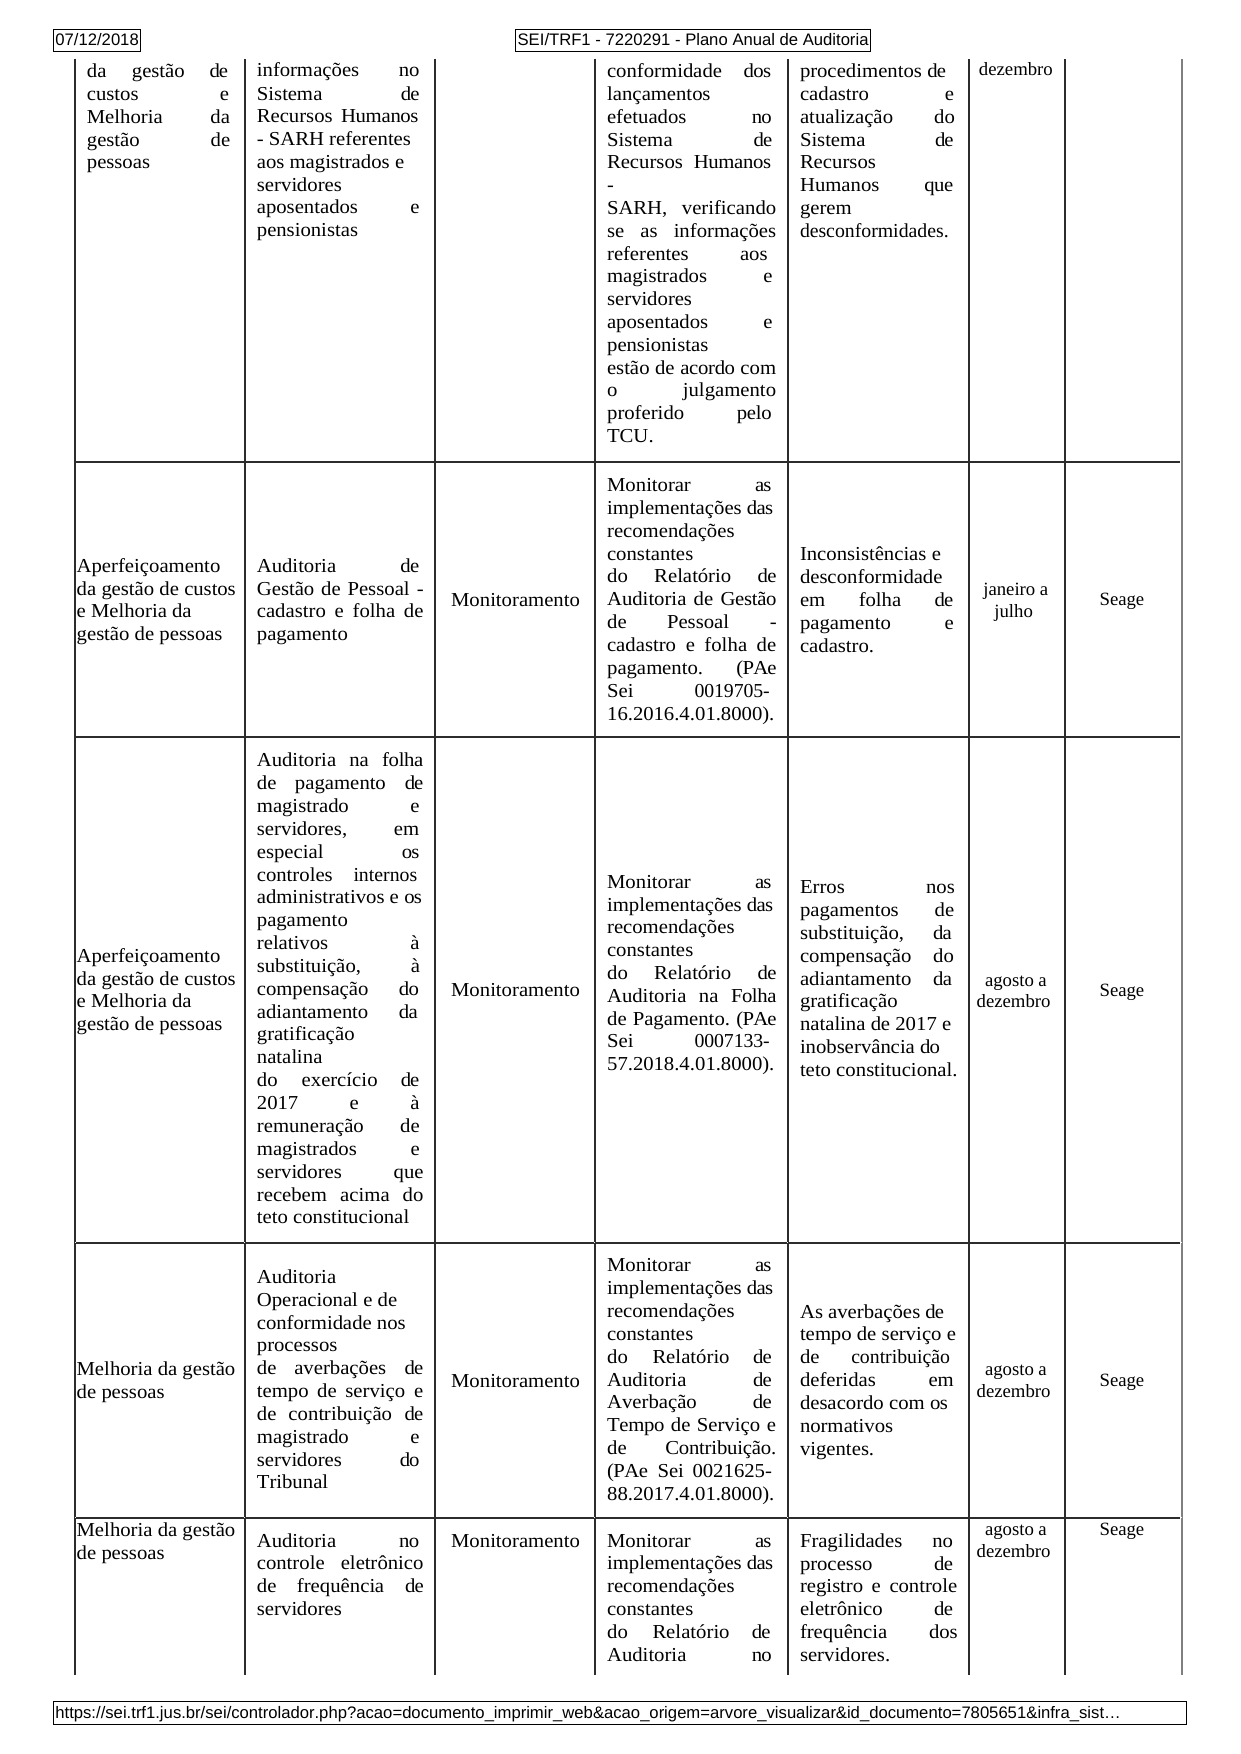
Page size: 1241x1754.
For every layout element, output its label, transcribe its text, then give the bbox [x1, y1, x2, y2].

table_cell Auditoria de Gestão de Pessoal - cadastro e folha de pagamento [246, 463, 434, 736]
table_cell Seage [1066, 1517, 1181, 1674]
table_cell Inconsistências e desconformidade em folha de pagamento e cadastro. [789, 463, 968, 736]
table_cell Auditoria na folha de pagamento de magistrado e servidores, em especial os controles internos administrativos e os pagamento relativos à substituição, à compensação do adiantamento da gratificação natalina do exercício de 2017 e à remuneração de magistrados e servidores que recebem acima do teto constitucional [246, 738, 434, 1241]
table_cell agosto a dezembro [970, 738, 1064, 1241]
table_cell Fragilidades no processo de registro e controle eletrônico de frequência dos servidores. [789, 1519, 968, 1674]
table_cell Monitoramento [436, 463, 594, 736]
table_cell Seage [1066, 736, 1181, 1241]
table_header procedimentos de cadastro e atualização do Sistema de Recursos Humanos que gerem desconformidades. [789, 59, 968, 461]
table_header informações no Sistema de Recursos Humanos - SARH referentes aos magistrados e servidores aposentados e pensionistas [246, 59, 434, 461]
table_cell Monitoramento [436, 1519, 594, 1674]
table_cell Monitorar as implementações das recomendações constantes do Relatório de Auditoria de Averbação de Tempo de Serviço e de Contribuição. (PAe Sei 0021625- 88.2017.4.01.8000). [596, 1244, 787, 1517]
table_header conformidade dos lançamentos efetuados no Sistema de Recursos Humanos - SARH, verificando se as informações referentes aos magistrados e servidores aposentados e pensionistas estão de acordo com o julgamento proferido pelo TCU. [596, 59, 787, 461]
table_header [436, 59, 594, 461]
table_cell Monitorar as implementações das recomendações constantes do Relatório de Auditoria de Gestão de Pessoal - cadastro e folha de pagamento. (PAe Sei 0019705- 16.2016.4.01.8000). [596, 463, 787, 736]
table_cell Monitorar as implementações das recomendações constantes do Relatório de Auditoria no [596, 1519, 787, 1674]
table_cell Monitorar as implementações das recomendações constantes do Relatório de Auditoria na Folha de Pagamento. (PAe Sei 0007133- 57.2018.4.01.8000). [596, 738, 787, 1241]
table_cell Aperfeiçoamento da gestão de custos e Melhoria da gestão de pessoas [76, 738, 244, 1241]
table_cell Melhoria da gestão de pessoas [76, 1519, 244, 1674]
table_cell Auditoria no controle eletrônico de frequência de servidores [246, 1519, 434, 1674]
table_cell Melhoria da gestão de pessoas [76, 1244, 244, 1517]
table_cell janeiro a julho [970, 463, 1064, 736]
table_cell agosto a dezembro [970, 1519, 1064, 1674]
table_cell Aperfeiçoamento da gestão de custos e Melhoria da gestão de pessoas [76, 463, 244, 736]
table_cell Monitoramento [436, 738, 594, 1241]
table_cell As averbações de tempo de serviço e de contribuição deferidas em desacordo com os normativos vigentes. [789, 1244, 968, 1517]
table_cell Auditoria Operacional e de conformidade nos processos de averbações de tempo de serviço e de contribuição de magistrado e servidores do Tribunal [246, 1244, 434, 1517]
table_cell Monitoramento [436, 1244, 594, 1517]
table_header da gestão de custos e Melhoria da gestão de pessoas [76, 59, 244, 461]
table_cell Seage [1066, 1241, 1181, 1517]
table_header dezembro [970, 59, 1064, 461]
table_cell agosto a dezembro [970, 1244, 1064, 1517]
table_header [1066, 59, 1181, 461]
table_cell Erros nos pagamentos de substituição, da compensação do adiantamento da gratificação natalina de 2017 e inobservância do teto constitucional. [789, 738, 968, 1241]
table_cell Seage [1066, 461, 1181, 736]
